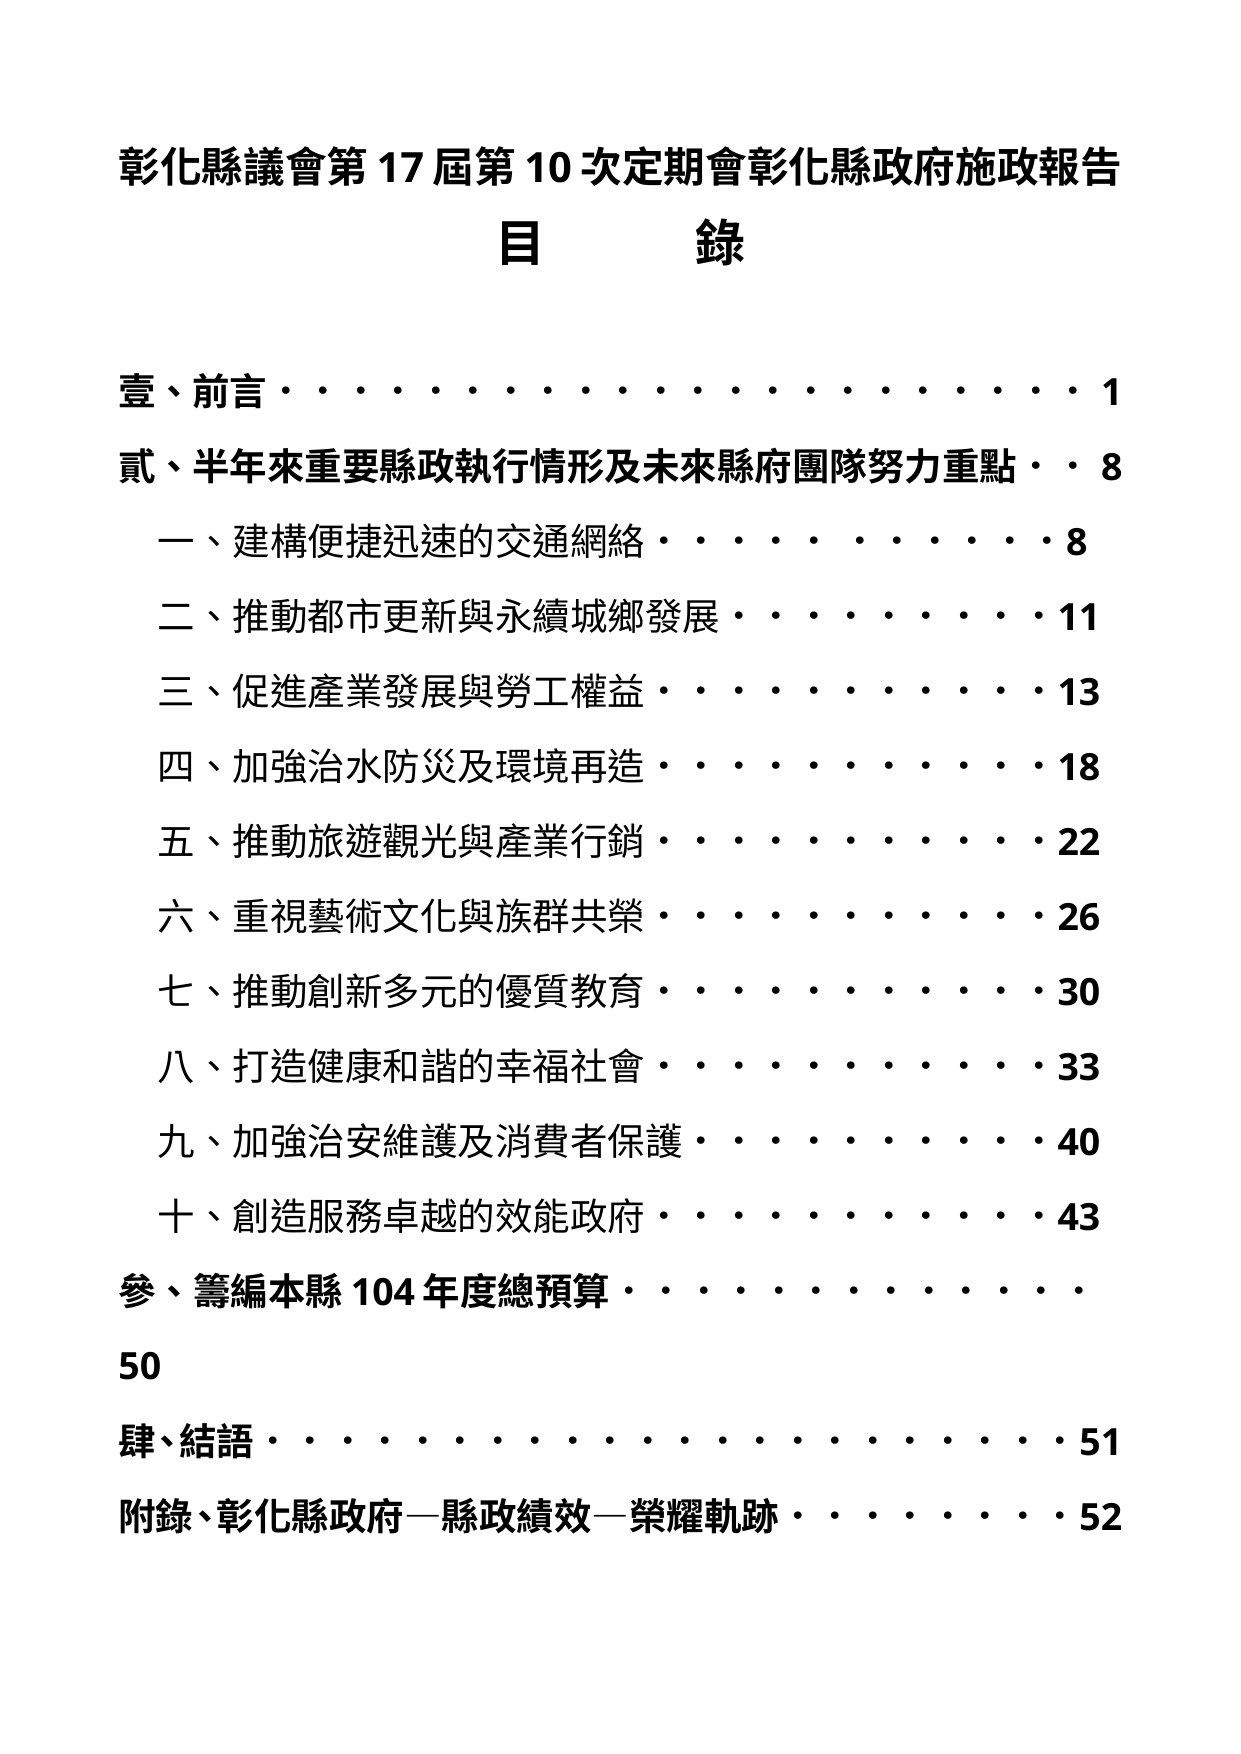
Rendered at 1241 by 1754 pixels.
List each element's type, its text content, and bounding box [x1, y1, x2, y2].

text 一、建構便捷迅速的交通網絡．．．．． ．．．．．．8 [118, 502, 1122, 577]
text 肆、結語．．．．．．．．．．．．．．．．．．．．．．51 [118, 1402, 1122, 1477]
text 四、加強治水防災及環境再造．．．．．．．．．．．18 [118, 727, 1122, 802]
text 三、促進產業發展與勞工權益．．．．．．．．．．．13 [118, 652, 1122, 727]
text 二、推動都市更新與永續城鄉發展．．．．．．．．．11 [118, 577, 1122, 652]
text 八、打造健康和諧的幸福社會．．．．．．．．．．．33 [118, 1027, 1122, 1102]
text 彰化縣議會第17屆第10次定期會彰化縣政府施政報告 [118, 127, 1122, 202]
text 九、加強治安維護及消費者保護．．．．．．．．．．40 [118, 1102, 1122, 1177]
text 五、推動旅遊觀光與產業行銷．．．．．．．．．．．22 [118, 802, 1122, 877]
text 七、推動創新多元的優質教育．．．．．．．．．．．30 [118, 952, 1122, 1027]
text 目 錄 [118, 202, 1122, 277]
text 附錄、彰化縣政府—縣政績效—榮耀軌跡．．．．．．．．52 [118, 1477, 1122, 1552]
text 十、創造服務卓越的效能政府．．．．．．．．．．．43 [118, 1177, 1122, 1252]
text 六、重視藝術文化與族群共榮．．．．．．．．．．．26 [118, 877, 1122, 952]
subtitle 壹、前言．．．．．．．．．．．．．．．．．．．．．． 1 [118, 352, 1122, 427]
text 貳、半年來重要縣政執行情形及未來縣府團隊努力重點．． 8 [118, 427, 1122, 502]
text 參、籌編本縣104年度總預算．．．．．．．．．．．．．50 [118, 1252, 1122, 1402]
